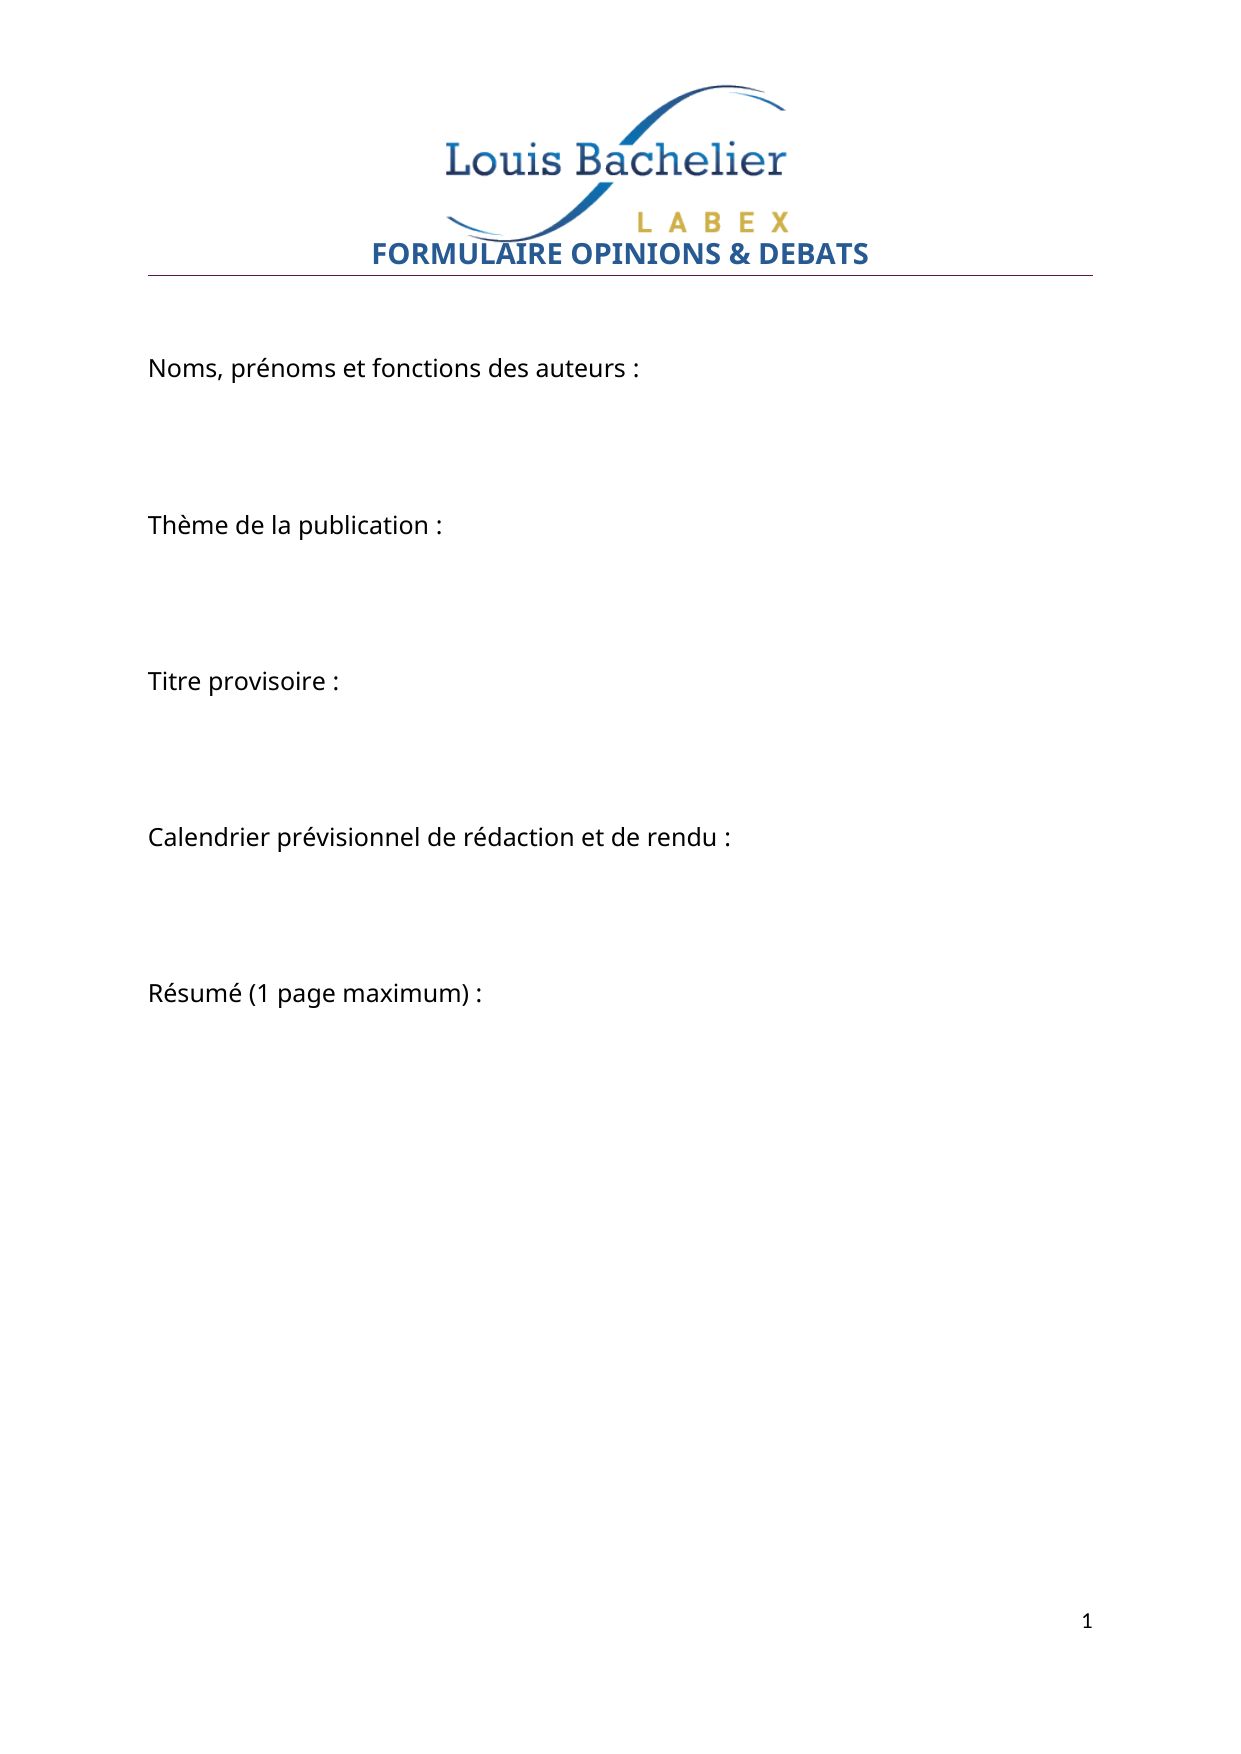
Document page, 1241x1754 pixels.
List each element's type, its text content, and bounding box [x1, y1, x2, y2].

text Noms, prénoms et fonctions des auteurs : [148, 351, 1093, 385]
text Résumé (1 page maximum) : [148, 976, 1093, 1010]
text FORMULAIRE OPINIONS & DEBATS [148, 234, 1093, 275]
text Thème de la publication : [148, 507, 1093, 541]
text Calendrier prévisionnel de rédaction et de rendu : [148, 820, 1093, 854]
text Titre provisoire : [148, 664, 1093, 698]
